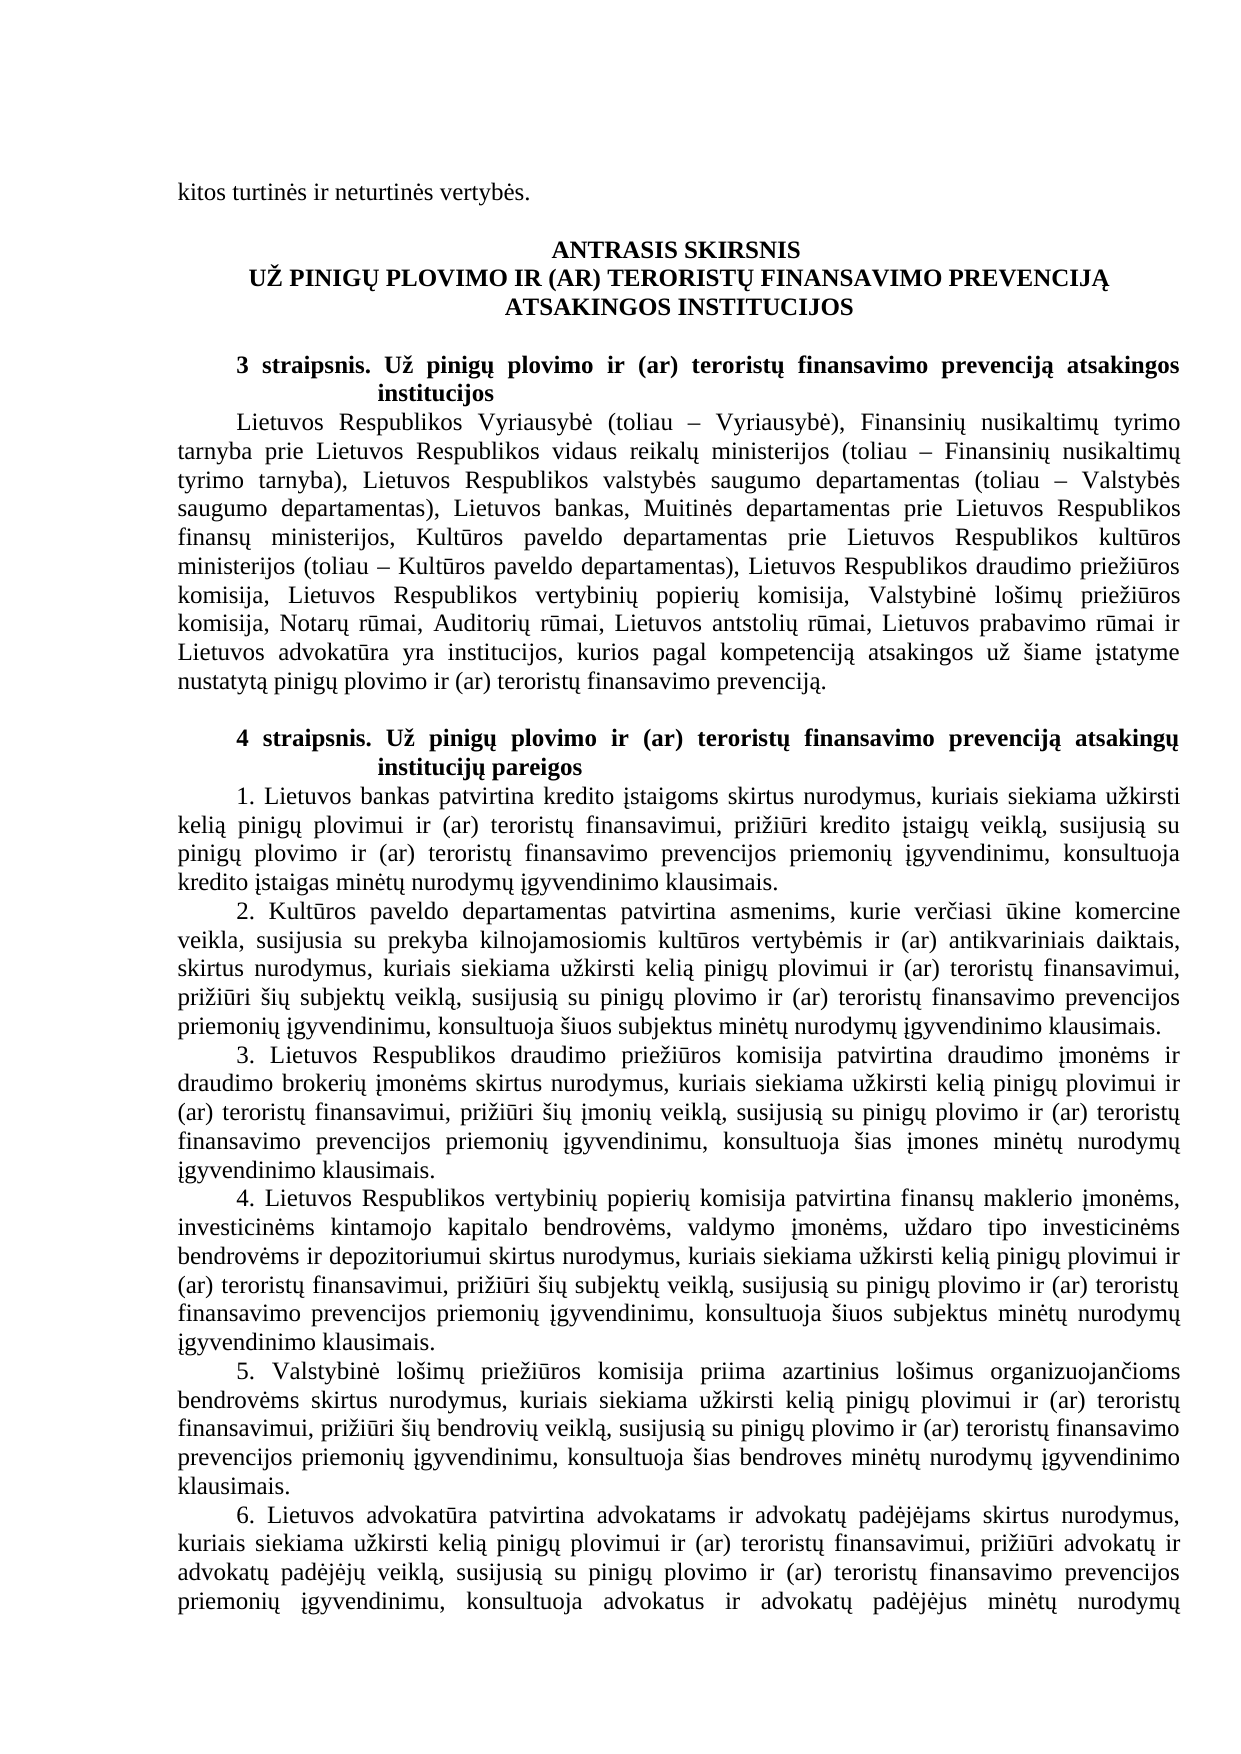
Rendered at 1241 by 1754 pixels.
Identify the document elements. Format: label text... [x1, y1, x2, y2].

text 4. Lietuvos Respublikos vertybinių popierių komisija patvirtina finansų maklerio įmonėms, investicinėms kintamojo kapitalo bendrovėms, valdymo įmonėms, uždaro tipo investicinėms bendrovėms ir depozitoriumui skirtus nurodymus, kuriais siekiama užkirsti kelią pinigų plovimui ir (ar) teroristų finansavimui, prižiūri šių subjektų veiklą, susijusią su pinigų plovimo ir (ar) teroristų finansavimo prevencijos priemonių įgyvendinimu, konsultuoja šiuos subjektus minėtų nurodymų įgyvendinimo klausimais. [177, 1183, 1181, 1356]
text 6. Lietuvos advokatūra patvirtina advokatams ir advokatų padėjėjams skirtus nurodymus, kuriais siekiama užkirsti kelią pinigų plovimui ir (ar) teroristų finansavimui, prižiūri advokatų ir advokatų padėjėjų veiklą, susijusią su pinigų plovimo ir (ar) teroristų finansavimo prevencijos priemonių įgyvendinimu, konsultuoja advokatus ir advokatų padėjėjus minėtų nurodymų [177, 1500, 1181, 1615]
text 4 straipsnis. Už pinigų plovimo ir (ar) teroristų finansavimo prevenciją atsakingų institucijų pareigos [236, 723, 1181, 781]
text UŽ PINIGŲ PLOVIMO IR (AR) TERORISTŲ FINANSAVIMO PREVENCIJĄ ATSAKINGOS INSTITUCIJOS [177, 263, 1181, 321]
text 1. Lietuvos bankas patvirtina kredito įstaigoms skirtus nurodymus, kuriais siekiama užkirsti kelią pinigų plovimui ir (ar) teroristų finansavimui, prižiūri kredito įstaigų veiklą, susijusią su pinigų plovimo ir (ar) teroristų finansavimo prevencijos priemonių įgyvendinimu, konsultuoja kredito įstaigas minėtų nurodymų įgyvendinimo klausimais. [177, 781, 1181, 896]
text 5. Valstybinė lošimų priežiūros komisija priima azartinius lošimus organizuojančioms bendrovėms skirtus nurodymus, kuriais siekiama užkirsti kelią pinigų plovimui ir (ar) teroristų finansavimui, prižiūri šių bendrovių veiklą, susijusią su pinigų plovimo ir (ar) teroristų finansavimo prevencijos priemonių įgyvendinimu, konsultuoja šias bendroves minėtų nurodymų įgyvendinimo klausimais. [177, 1356, 1181, 1500]
text 2. Kultūros paveldo departamentas patvirtina asmenims, kurie verčiasi ūkine komercine veikla, susijusia su prekyba kilnojamosiomis kultūros vertybėmis ir (ar) antikvariniais daiktais, skirtus nurodymus, kuriais siekiama užkirsti kelią pinigų plovimui ir (ar) teroristų finansavimui, prižiūri šių subjektų veiklą, susijusią su pinigų plovimo ir (ar) teroristų finansavimo prevencijos priemonių įgyvendinimu, konsultuoja šiuos subjektus minėtų nurodymų įgyvendinimo klausimais. [177, 896, 1181, 1040]
text 3. Lietuvos Respublikos draudimo priežiūros komisija patvirtina draudimo įmonėms ir draudimo brokerių įmonėms skirtus nurodymus, kuriais siekiama užkirsti kelią pinigų plovimui ir (ar) teroristų finansavimui, prižiūri šių įmonių veiklą, susijusią su pinigų plovimo ir (ar) teroristų finansavimo prevencijos priemonių įgyvendinimu, konsultuoja šias įmones minėtų nurodymų įgyvendinimo klausimais. [177, 1040, 1181, 1183]
text kitos turtinės ir neturtinės vertybės. [177, 177, 1181, 206]
text 3 straipsnis. Už pinigų plovimo ir (ar) teroristų finansavimo prevenciją atsakingos institucijos [236, 350, 1181, 407]
text Lietuvos Respublikos Vyriausybė (toliau – Vyriausybė), Finansinių nusikaltimų tyrimo tarnyba prie Lietuvos Respublikos vidaus reikalų ministerijos (toliau – Finansinių nusikaltimų tyrimo tarnyba), Lietuvos Respublikos valstybės saugumo departamentas (toliau – Valstybės saugumo departamentas), Lietuvos bankas, Muitinės departamentas prie Lietuvos Respublikos finansų ministerijos, Kultūros paveldo departamentas prie Lietuvos Respublikos kultūros ministerijos (toliau – Kultūros paveldo departamentas), Lietuvos Respublikos draudimo priežiūros komisija, Lietuvos Respublikos vertybinių popierių komisija, Valstybinė lošimų priežiūros komisija, Notarų rūmai, Auditorių rūmai, Lietuvos antstolių rūmai, Lietuvos prabavimo rūmai ir Lietuvos advokatūra yra institucijos, kurios pagal kompetenciją atsakingos už šiame įstatyme nustatytą pinigų plovimo ir (ar) teroristų finansavimo prevenciją. [177, 407, 1181, 695]
text ANTRASIS SKIRSNIS [177, 235, 1181, 263]
